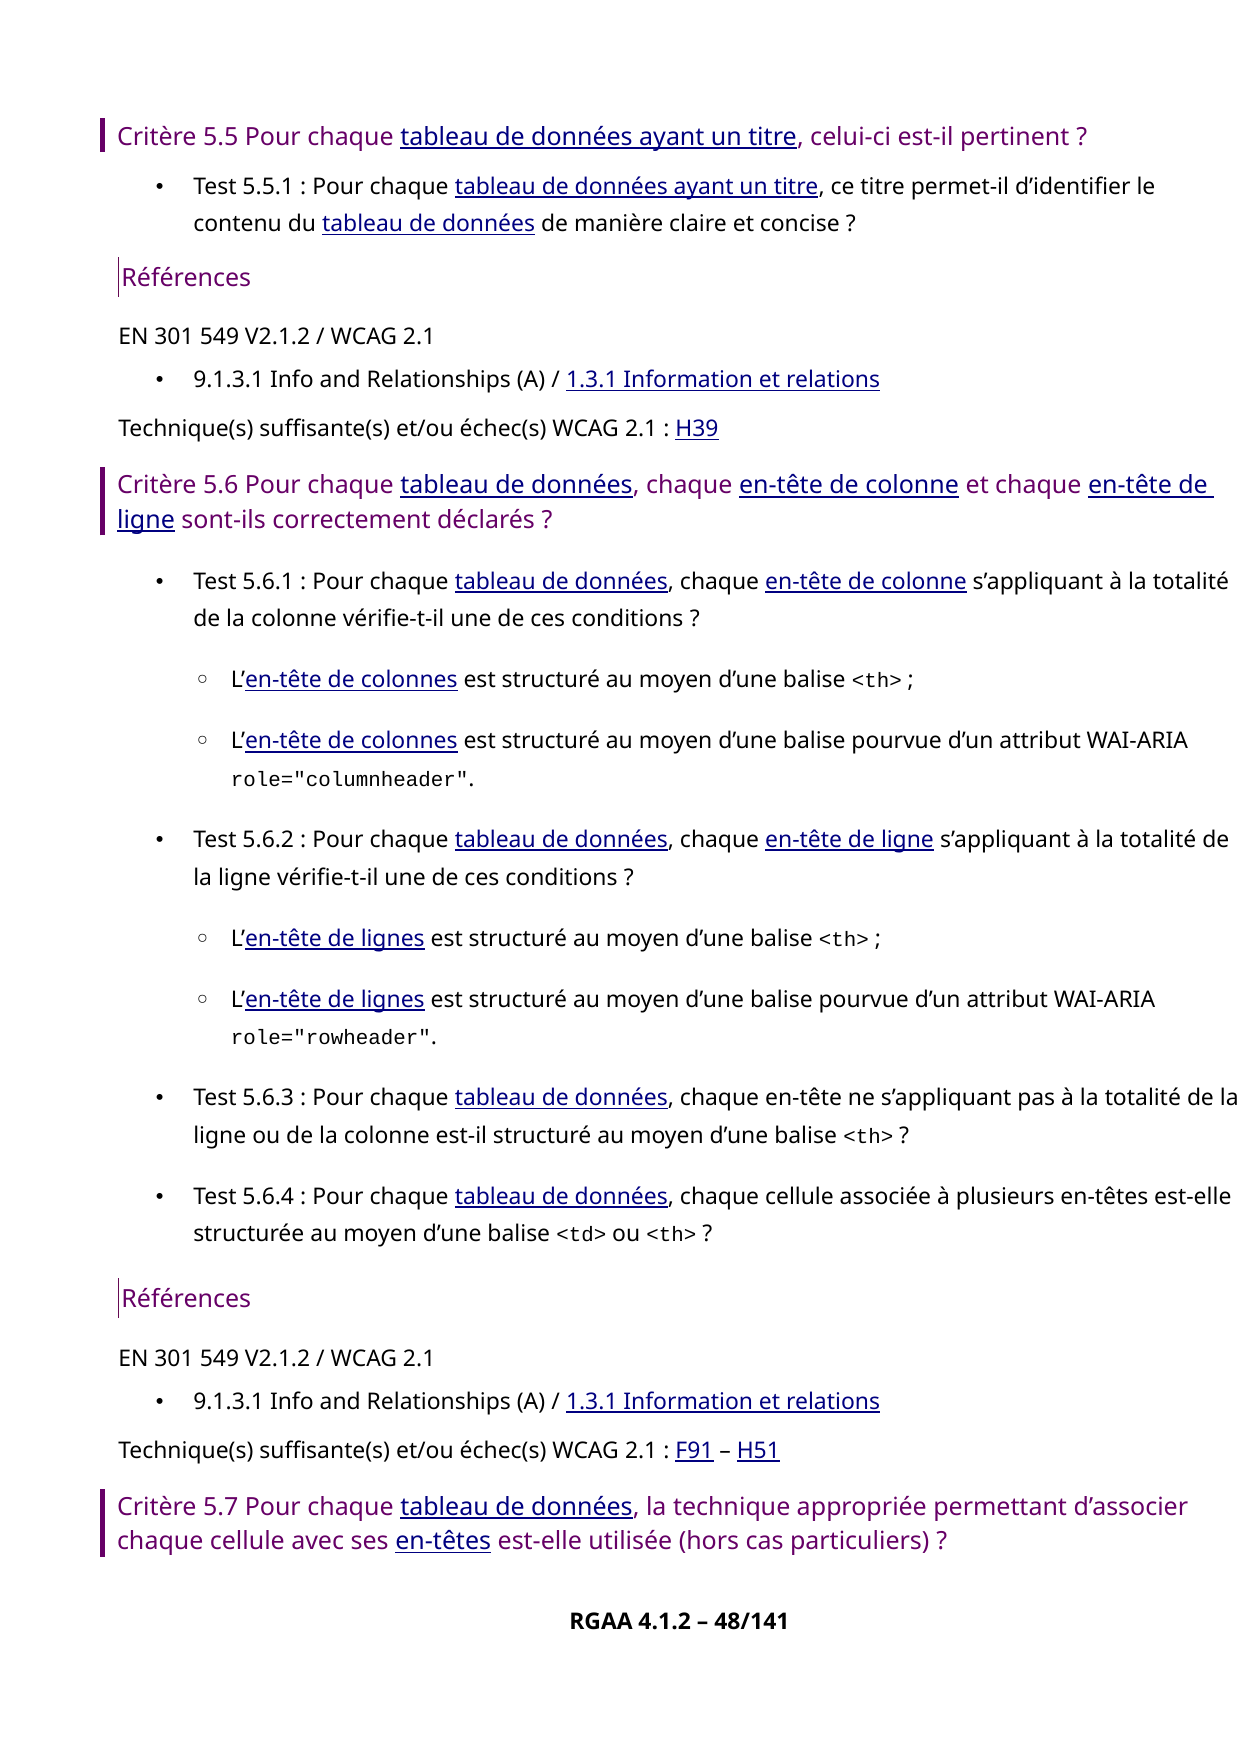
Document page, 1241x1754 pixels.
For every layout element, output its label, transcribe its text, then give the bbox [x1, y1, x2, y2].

text EN 301 549 V2.1.2 / WCAG 2.1 [118, 1342, 1240, 1373]
list L’en-tête de colonnes est structuré au moyen d’une balise pourvue d’un attribut WAI-ARIA role="columnheader". [193, 724, 1240, 793]
list Test 5.6.1 : Pour chaque tableau de données, chaque en-tête de colonne s’appliquant à la totalité de la colonne vérifie-t-il une de ces conditions ? [156, 565, 1240, 633]
list Test 5.6.3 : Pour chaque tableau de données, chaque en-tête ne s’appliquant pas à la totalité de la ligne ou de la colonne est-il structuré au moyen d’une balise <th> ? [156, 1081, 1240, 1150]
subtitle Critère 5.5 Pour chaque tableau de données ayant un titre, celui-ci est-il pertinent ? [105, 118, 1240, 152]
subtitle Références [119, 257, 1240, 297]
list 9.1.3.1 Info and Relationships (A) / 1.3.1 Information et relations [156, 363, 1240, 394]
text Technique(s) suffisante(s) et/ou échec(s) WCAG 2.1 : H39 [118, 412, 1240, 444]
subtitle Critère 5.6 Pour chaque tableau de données, chaque en-tête de colonne et chaque en-tête de ligne sont-ils correctement déclarés ? [105, 467, 1240, 535]
subtitle Références [119, 1278, 1240, 1318]
list 9.1.3.1 Info and Relationships (A) / 1.3.1 Information et relations [156, 1384, 1240, 1416]
list L’en-tête de lignes est structuré au moyen d’une balise pourvue d’un attribut WAI-ARIA role="rowheader". [193, 982, 1240, 1051]
subtitle Critère 5.7 Pour chaque tableau de données, la technique appropriée permettant d’associer chaque cellule avec ses en-têtes est-elle utilisée (hors cas particuliers) ? [105, 1489, 1240, 1557]
list L’en-tête de colonnes est structuré au moyen d’une balise <th> ; [193, 663, 1240, 694]
list Test 5.5.1 : Pour chaque tableau de données ayant un titre, ce titre permet-il d’identifier le contenu du tableau de données de manière claire et concise ? [156, 170, 1240, 239]
text EN 301 549 V2.1.2 / WCAG 2.1 [118, 320, 1240, 351]
list L’en-tête de lignes est structuré au moyen d’une balise <th> ; [193, 921, 1240, 953]
list Test 5.6.4 : Pour chaque tableau de données, chaque cellule associée à plusieurs en-têtes est-elle structurée au moyen d’une balise <td> ou <th> ? [156, 1179, 1240, 1248]
list Test 5.6.2 : Pour chaque tableau de données, chaque en-tête de ligne s’appliquant à la totalité de la ligne vérifie-t-il une de ces conditions ? [156, 823, 1240, 892]
text Technique(s) suffisante(s) et/ou échec(s) WCAG 2.1 : F91 – H51 [118, 1434, 1240, 1465]
